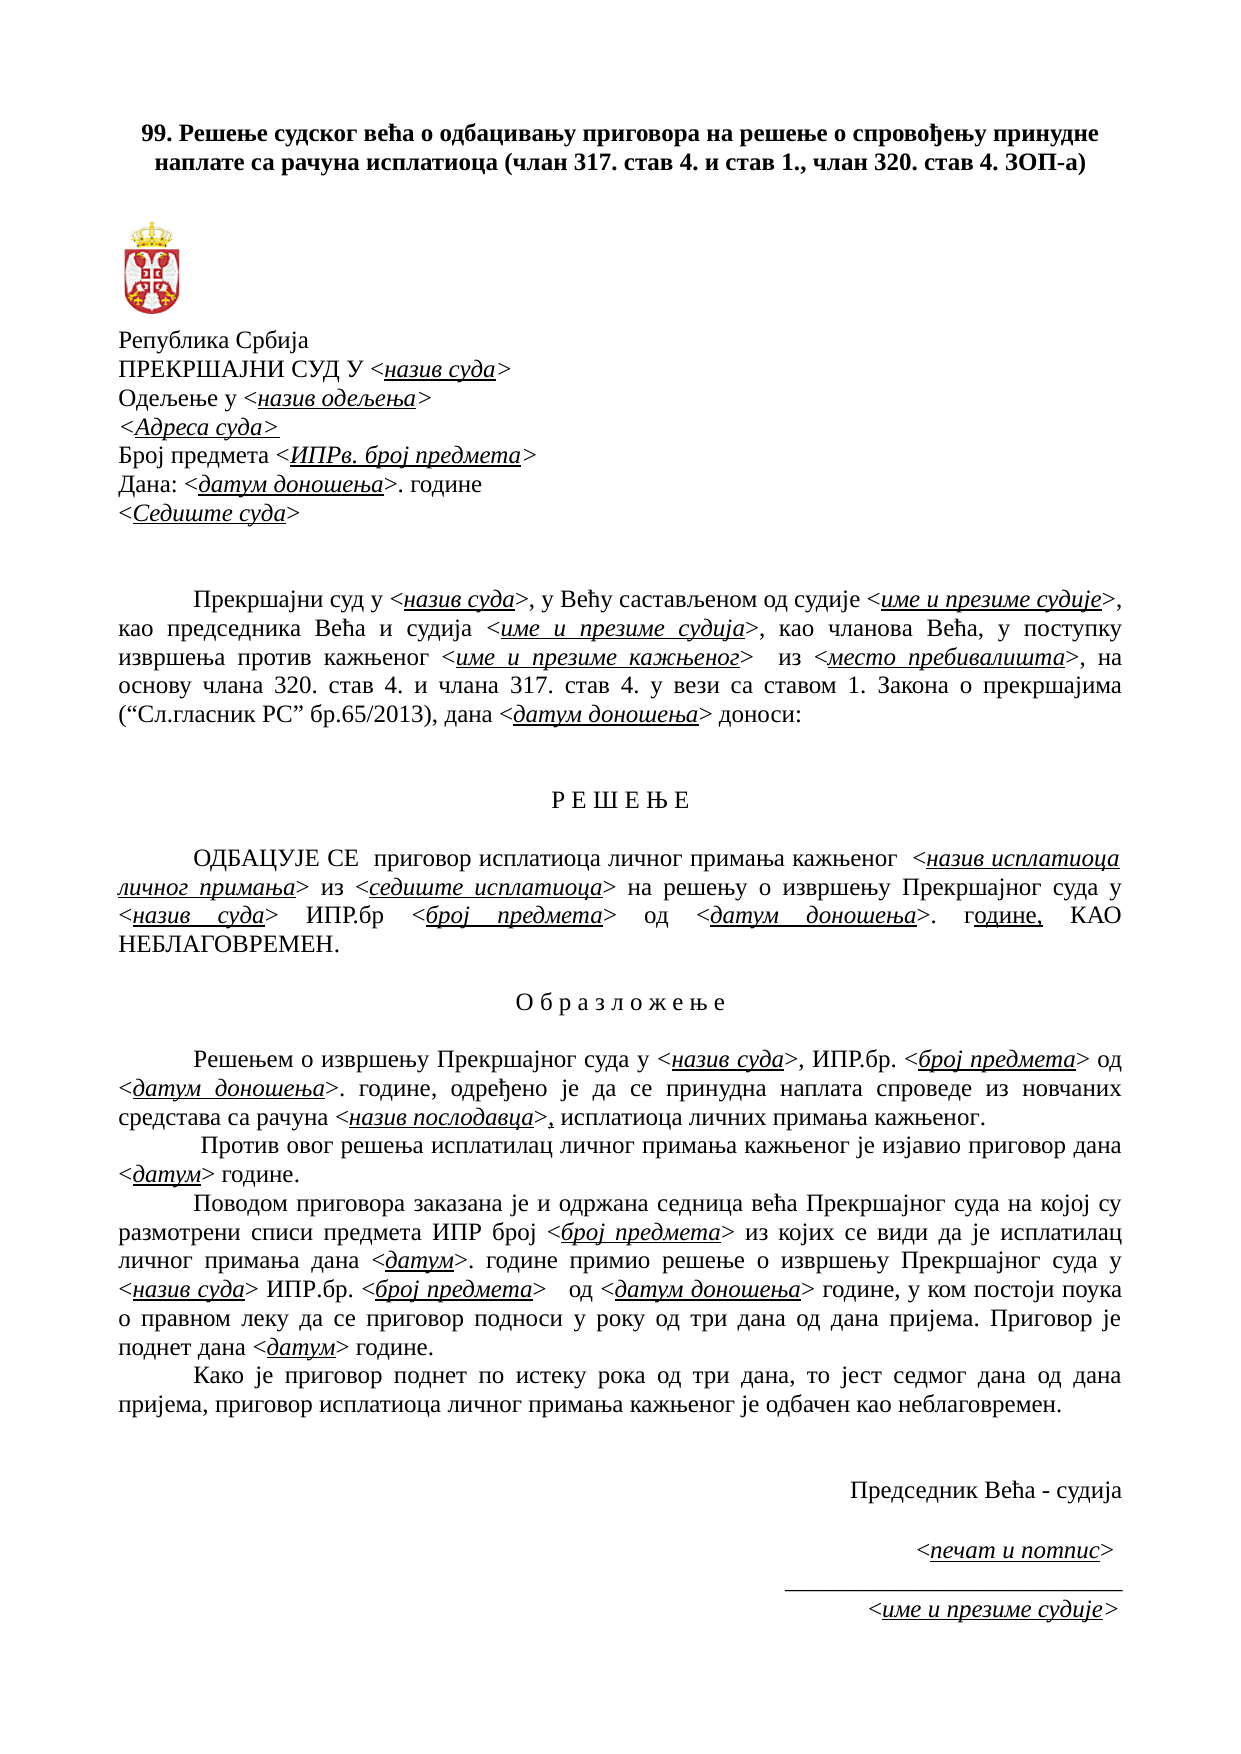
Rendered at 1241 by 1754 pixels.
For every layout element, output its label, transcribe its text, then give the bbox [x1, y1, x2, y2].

text <печат и потпис> [118, 1535, 1122, 1565]
text Решењем о извршењу Прекршајног суда у <назив суда>, ИПР.бр. <број предмета> од <датум доношења>. године, одређено је да се принудна наплата спроведе из новчаних средстава са рачуна <назив послодавца>, исплатиоца личних примања кажњеног. [118, 1044, 1122, 1130]
text Дана: <датум доношења>. године [118, 469, 1122, 498]
text О б р а з л о ж е њ е [118, 987, 1122, 1015]
picture [124, 221, 180, 314]
text Председник Већа - судија [118, 1475, 1122, 1504]
text Поводом приговора заказана је и одржана седница већа Прекршајног суда на којој су размотрени списи предмета ИПР број <број предмета> из којих се види да је исплатилац личног примања дана <датум>. године примио решење о извршењу Прекршајног суда у <назив суда> ИПР.бр. <број предмета> од <датум доношења> године, у ком постоји поука о правном леку да се приговор подноси у року од три дана од дана пријема. Приговор је поднет дана <датум> године. [118, 1188, 1122, 1360]
text ОДБАЦУЈЕ СЕ приговор исплатиоца личног примања кажњеног <назив исплатиоца личног примања> из <седиште исплатиоца> на решењу о извршењу Прекршајног суда у <назив суда> ИПР.бр <број предмета> од <датум доношења>. године, КАО НЕБЛАГОВРЕМЕН. [118, 843, 1122, 958]
text Р Е Ш Е Њ Е [118, 785, 1122, 814]
text Прекршајни суд у <назив суда>, у Већу састављеном од судије <име и презиме судије>, као председника Већа и судија <име и презиме судија>, као чланова Већа, у поступку извршења против кажњеног <име и презиме кажњеног> из <место пребивалишта>, на основу члана 320. став 4. и члана 317. став 4. у вези са ставом 1. Закона о прекршајима (“Сл.гласник РС” бр.65/2013), дана <датум доношења> доноси: [118, 584, 1122, 728]
text Број предмета <ИПРв. број предмета> [118, 440, 1122, 469]
text Како је приговор поднет по истеку рока од три дана, то јест седмог дана од дана пријема, приговор исплатиоца личног примања кажњеног је одбачен као неблаговремен. [118, 1360, 1122, 1418]
text ПРЕКРШАЈНИ СУД У <назив суда> [118, 354, 1122, 383]
text Против овог решења исплатилац личног примања кажњеног је изјавио приговор дана <датум> године. [118, 1130, 1122, 1188]
text 99. Решење судског већа о одбацивању приговора на решење о спровођењу принудне наплате са рачуна исплатиоца (члан 317. став 4. и став 1., члан 320. став 4. ЗОП-а) [118, 118, 1122, 176]
text Република Србија [118, 325, 1122, 354]
text ___________________________ [118, 1565, 1122, 1594]
text <име и презиме судије> [118, 1594, 1122, 1623]
text <Седиште суда> [118, 498, 1122, 527]
text <Адреса суда> [118, 412, 1122, 440]
text Одељење у <назив одељења> [118, 383, 1122, 412]
